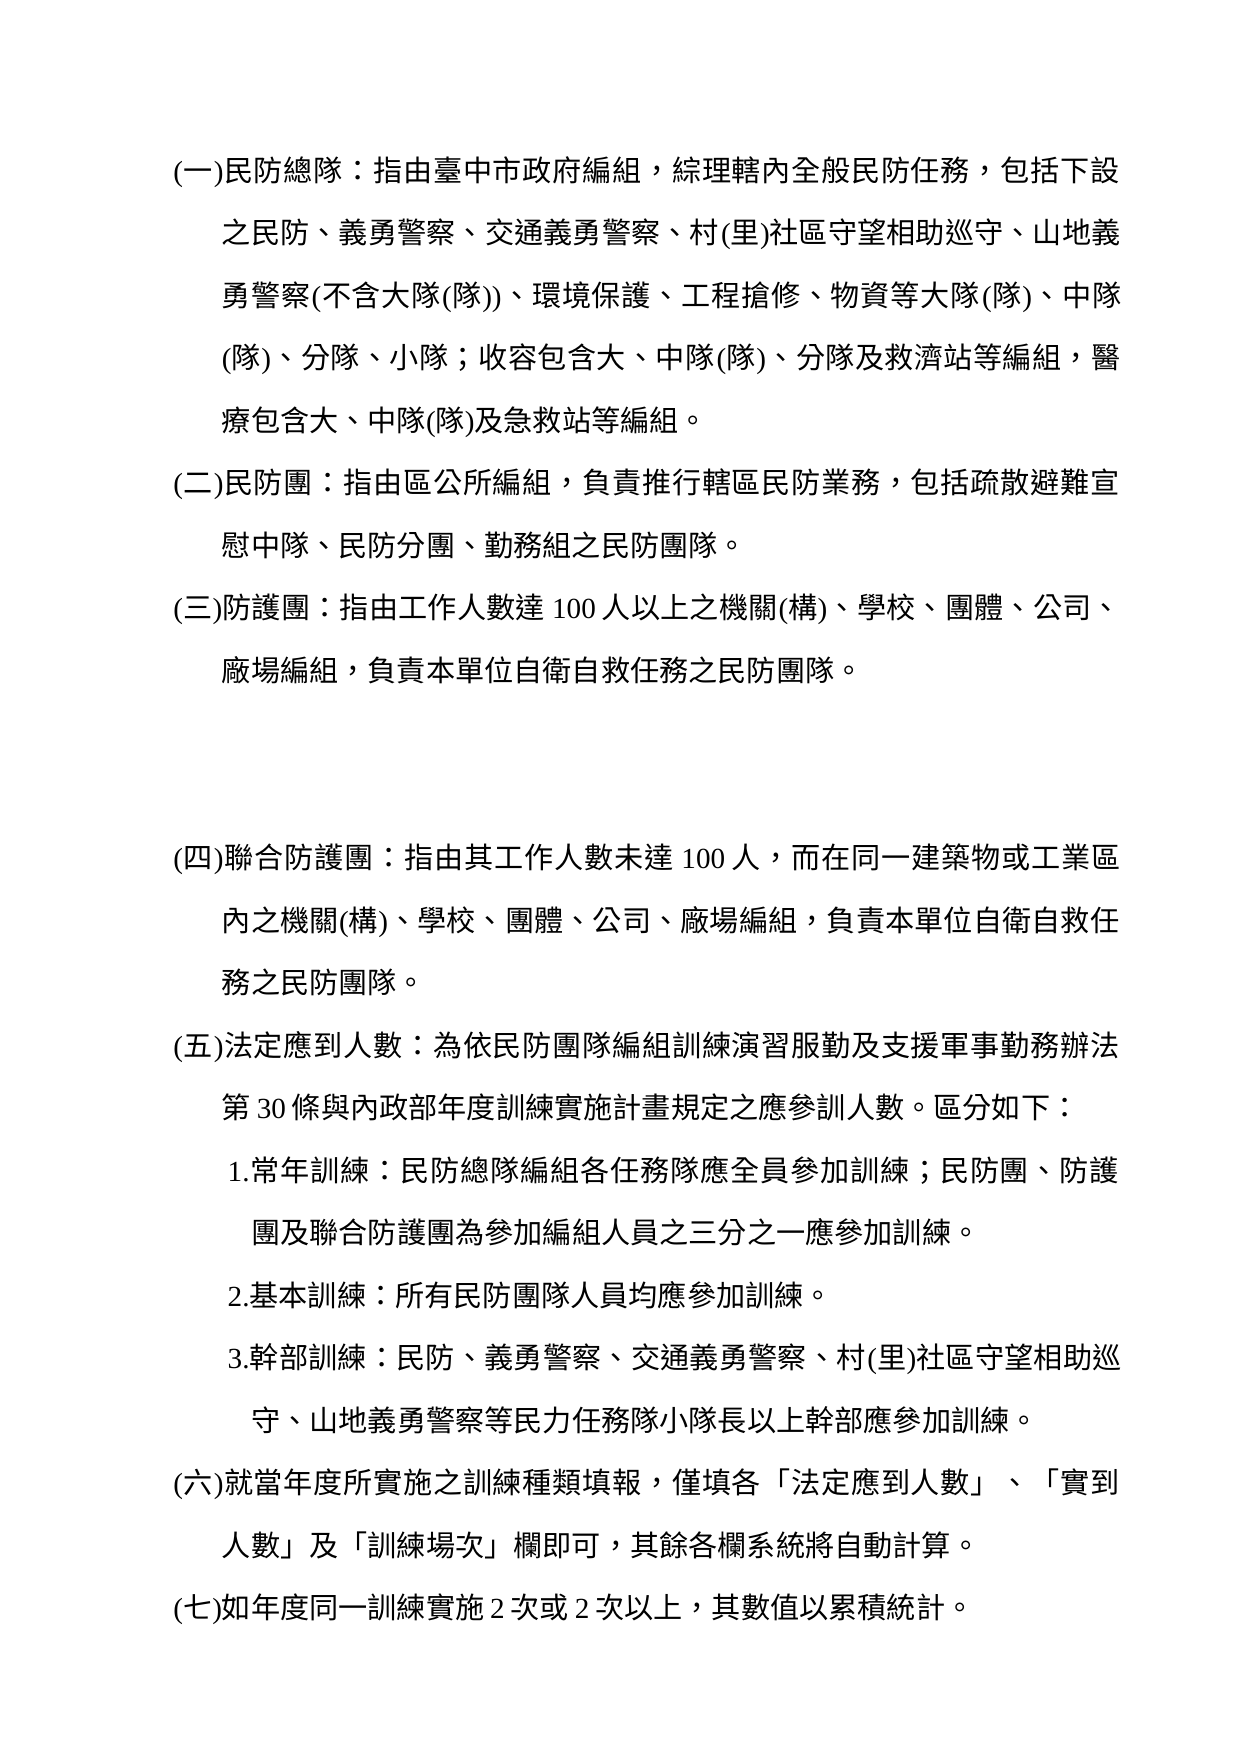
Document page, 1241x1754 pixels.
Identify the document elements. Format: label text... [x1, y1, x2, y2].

text (四)聯合防護團：指由其工作人數未達100人，而在同一建築物或工業區內之機關(構)、學校、團體、公司、廠場編組，負責本單位自衛自救任務之民防團隊。 [173, 814, 1122, 1002]
text (七)如年度同一訓練實施2次或2次以上，其數值以累積統計。 [173, 1564, 1122, 1627]
text (二)民防團：指由區公所編組，負責推行轄區民防業務，包括疏散避難宣慰中隊、民防分團、勤務組之民防團隊。 [173, 439, 1122, 564]
text 1.常年訓練：民防總隊編組各任務隊應全員參加訓練；民防團、防護團及聯合防護團為參加編組人員之三分之一應參加訓練。 [227, 1127, 1122, 1252]
text (六)就當年度所實施之訓練種類填報，僅填各「法定應到人數」、「實到人數」及「訓練場次」欄即可，其餘各欄系統將自動計算。 [173, 1439, 1122, 1564]
text (三)防護團：指由工作人數達100人以上之機關(構)、學校、團體、公司、廠場編組，負責本單位自衛自救任務之民防團隊。 [173, 564, 1122, 689]
text (一)民防總隊：指由臺中市政府編組，綜理轄內全般民防任務，包括下設之民防、義勇警察、交通義勇警察、村(里)社區守望相助巡守、山地義勇警察(不含大隊(隊))、環境保護、工程搶修、物資等大隊(隊)、中隊(隊)、分隊、小隊；收容包含大、中隊(隊)、分隊及救濟站等編組，醫療包含大、中隊(隊)及急救站等編組。 [173, 127, 1122, 439]
text 3.幹部訓練：民防、義勇警察、交通義勇警察、村(里)社區守望相助巡守、山地義勇警察等民力任務隊小隊長以上幹部應參加訓練。 [227, 1314, 1122, 1439]
text 2.基本訓練：所有民防團隊人員均應參加訓練。 [227, 1252, 1122, 1314]
text (五)法定應到人數：為依民防團隊編組訓練演習服勤及支援軍事勤務辦法第30條與內政部年度訓練實施計畫規定之應參訓人數。區分如下： [173, 1002, 1122, 1127]
